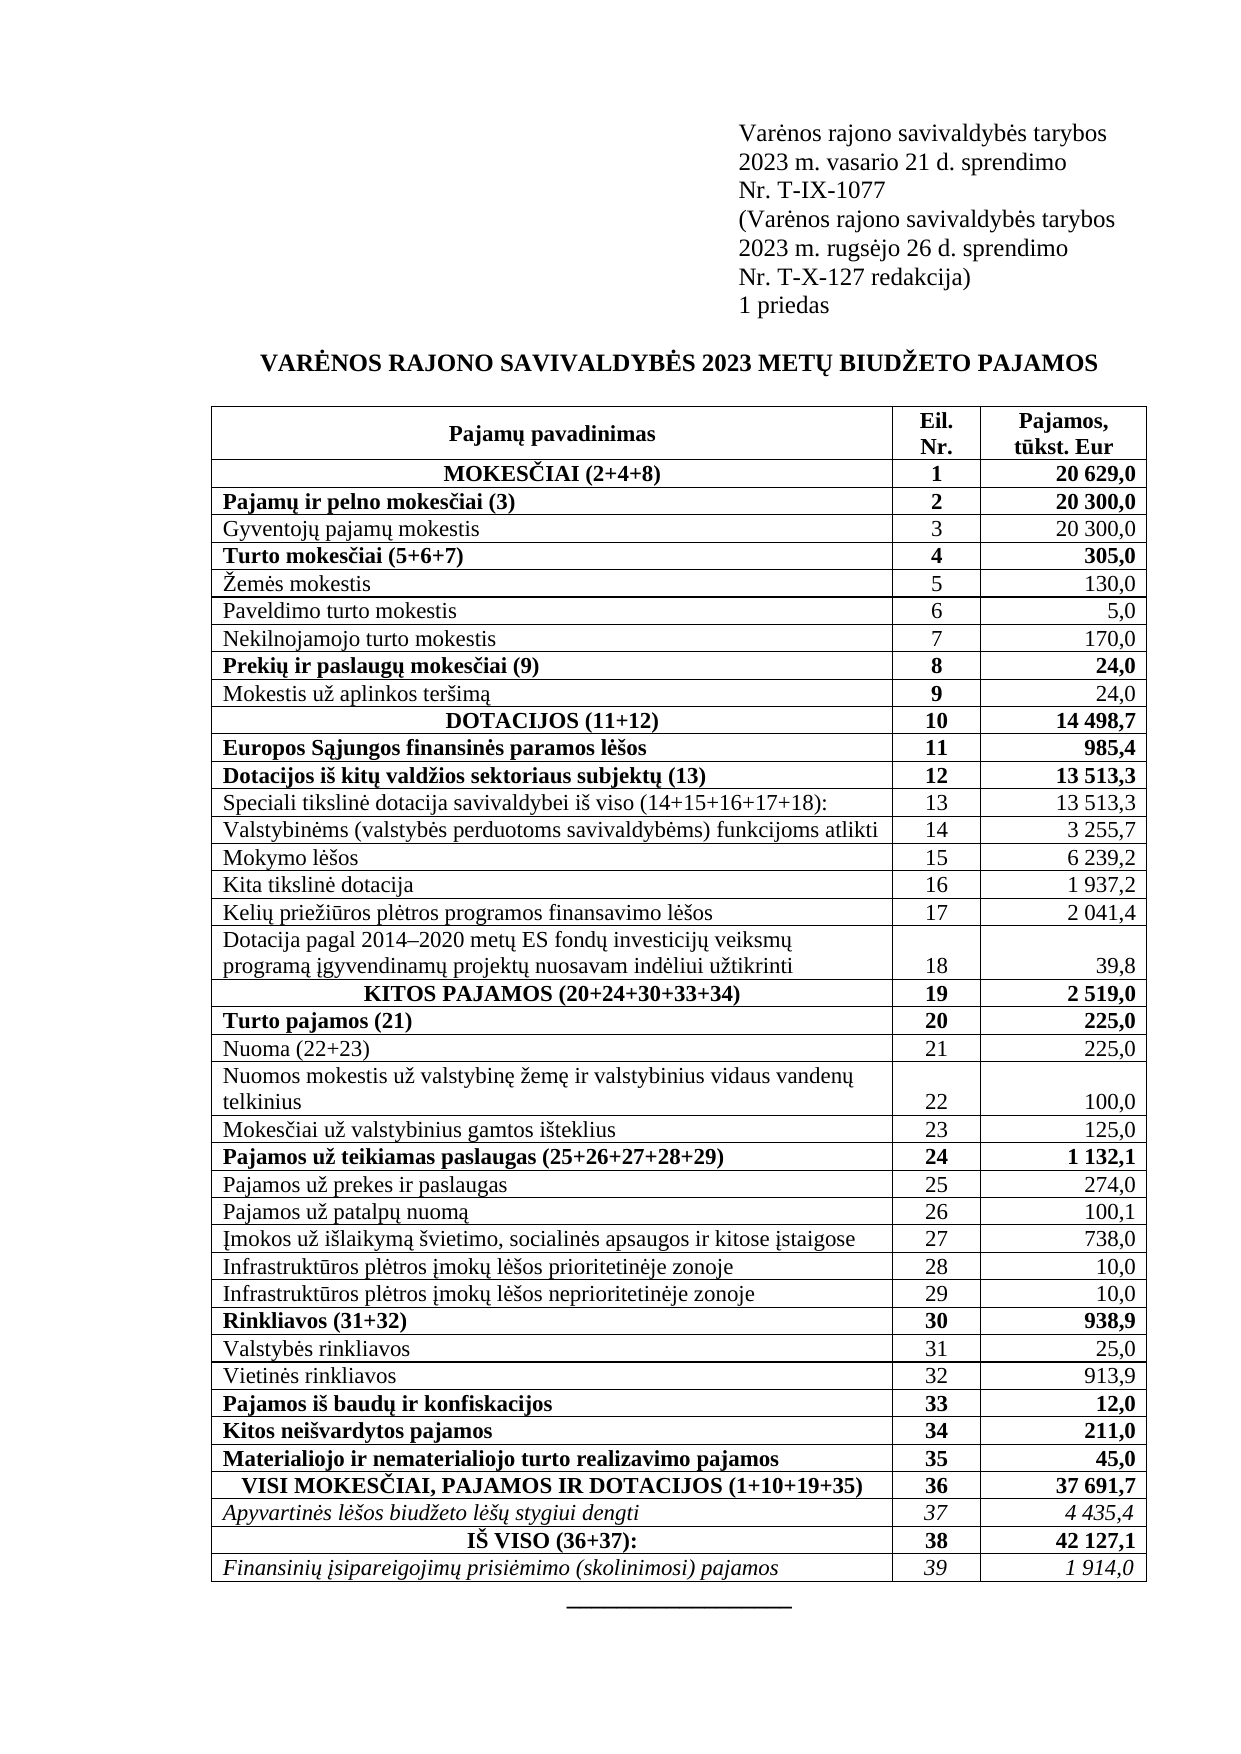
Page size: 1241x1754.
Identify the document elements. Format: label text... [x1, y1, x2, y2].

table_cell 170,0 [981, 625, 1146, 651]
table_cell Kita tikslinė dotacija [212, 871, 892, 898]
table_cell 29 [893, 1280, 980, 1307]
table_cell 14 [893, 817, 980, 843]
table_cell 738,0 [981, 1225, 1146, 1252]
table_cell 34 [893, 1417, 980, 1443]
table_cell DOTACIJOS (11+12) [212, 707, 892, 733]
table_cell Vietinės rinkliavos [212, 1363, 892, 1389]
table_cell 5 [893, 570, 980, 596]
table_cell 10 [893, 707, 980, 733]
table_cell 4 [893, 543, 980, 569]
table_cell 37 691,7 [981, 1472, 1146, 1498]
text Varėnos rajono savivaldybės tarybos [738, 118, 1181, 147]
table_cell Pajamų ir pelno mokesčiai (3) [212, 488, 892, 514]
table_cell 11 [893, 734, 980, 761]
table_cell 211,0 [981, 1417, 1146, 1443]
table_cell 10,0 [981, 1280, 1146, 1307]
table_cell 1 132,1 [981, 1143, 1146, 1169]
table_cell 42 127,1 [981, 1527, 1146, 1553]
table_cell Įmokos už išlaikymą švietimo, socialinės apsaugos ir kitose įstaigose [212, 1225, 892, 1252]
text (Varėnos rajono savivaldybės tarybos [738, 204, 1181, 233]
text Nr. T-X-127 redakcija) [738, 262, 1181, 291]
table_cell 12 [893, 762, 980, 788]
text 1 priedas [738, 291, 1181, 319]
table_cell IŠ VISO (36+37): [212, 1527, 892, 1553]
table_cell 33 [893, 1390, 980, 1416]
table_cell 3 [893, 515, 980, 542]
table_cell 24,0 [981, 680, 1146, 706]
table_cell 100,0 [981, 1062, 1146, 1115]
table_cell Prekių ir paslaugų mokesčiai (9) [212, 652, 892, 678]
table_cell Finansinių įsipareigojimų prisiėmimo (skolinimosi) pajamos [212, 1554, 892, 1581]
table_cell Dotacija pagal 2014–2020 metų ES fondų investicijų veiksmų programą įgyvendinamų projektų nuosavam indėliui užtikrinti [212, 926, 892, 979]
table_cell Nuoma (22+23) [212, 1035, 892, 1061]
table_cell 2 [893, 488, 980, 514]
table_cell 20 629,0 [981, 460, 1146, 487]
table_cell 5,0 [981, 598, 1146, 624]
table_cell 20 [893, 1007, 980, 1034]
table_cell Valstybinėms (valstybės perduotoms savivaldybėms) funkcijoms atlikti [212, 817, 892, 843]
table_cell 985,4 [981, 734, 1146, 761]
table_cell 38 [893, 1527, 980, 1553]
text 2023 m. vasario 21 d. sprendimo [738, 147, 1181, 176]
table_cell 13 513,3 [981, 762, 1146, 788]
table_cell 9 [893, 680, 980, 706]
table_cell 35 [893, 1445, 980, 1471]
table_cell 125,0 [981, 1116, 1146, 1142]
table_header Pajamų pavadinimas [212, 407, 892, 459]
table_cell Kitos neišvardytos pajamos [212, 1417, 892, 1443]
table_cell 14 498,7 [981, 707, 1146, 733]
table_cell 8 [893, 652, 980, 678]
table_cell 15 [893, 844, 980, 870]
table_cell 1 937,2 [981, 871, 1146, 898]
table_cell Apyvartinės lėšos biudžeto lėšų stygiui dengti [212, 1499, 892, 1526]
table_cell Speciali tikslinė dotacija savivaldybei iš viso (14+15+16+17+18): [212, 789, 892, 816]
table_header Pajamos, tūkst. Eur [981, 407, 1146, 459]
table_cell 274,0 [981, 1171, 1146, 1197]
table_cell 22 [893, 1062, 980, 1115]
table_cell Paveldimo turto mokestis [212, 598, 892, 624]
table_cell 20 300,0 [981, 488, 1146, 514]
table_cell Pajamos iš baudų ir konfiskacijos [212, 1390, 892, 1416]
table_cell 17 [893, 899, 980, 925]
table_cell Nuomos mokestis už valstybinę žemę ir valstybinius vidaus vandenų telkinius [212, 1062, 892, 1115]
table_cell 12,0 [981, 1390, 1146, 1416]
table_cell 100,1 [981, 1198, 1146, 1224]
table_cell 20 300,0 [981, 515, 1146, 542]
table_cell 19 [893, 980, 980, 1006]
table_cell Turto mokesčiai (5+6+7) [212, 543, 892, 569]
table_cell 32 [893, 1363, 980, 1389]
table_cell 1 [893, 460, 980, 487]
table_cell Turto pajamos (21) [212, 1007, 892, 1034]
table_cell 4 435,4 [981, 1499, 1146, 1526]
table_cell Dotacijos iš kitų valdžios sektoriaus subjektų (13) [212, 762, 892, 788]
table_cell 913,9 [981, 1363, 1146, 1389]
text VARĖNOS RAJONO SAVIVALDYBĖS 2023 METŲ BIUDŽETO PAJAMOS [177, 348, 1181, 377]
table_cell 27 [893, 1225, 980, 1252]
table_cell Infrastruktūros plėtros įmokų lėšos neprioritetinėje zonoje [212, 1280, 892, 1307]
table_cell 6 [893, 598, 980, 624]
table_cell 6 239,2 [981, 844, 1146, 870]
table_cell 30 [893, 1308, 980, 1334]
table_cell Rinkliavos (31+32) [212, 1308, 892, 1334]
table_cell 305,0 [981, 543, 1146, 569]
table_cell 1 914,0 [981, 1554, 1146, 1581]
table_cell 24 [893, 1143, 980, 1169]
table_cell 130,0 [981, 570, 1146, 596]
table_cell Mokestis už aplinkos teršimą [212, 680, 892, 706]
table_cell 13 [893, 789, 980, 816]
table_cell 7 [893, 625, 980, 651]
table_cell 225,0 [981, 1007, 1146, 1034]
table_cell 21 [893, 1035, 980, 1061]
table_cell 31 [893, 1335, 980, 1361]
table_cell MOKESČIAI (2+4+8) [212, 460, 892, 487]
table_cell 39 [893, 1554, 980, 1581]
table_cell 39,8 [981, 926, 1146, 979]
table_cell Žemės mokestis [212, 570, 892, 596]
table_cell 225,0 [981, 1035, 1146, 1061]
table_cell Infrastruktūros plėtros įmokų lėšos prioritetinėje zonoje [212, 1253, 892, 1279]
table_cell 16 [893, 871, 980, 898]
table_cell 2 041,4 [981, 899, 1146, 925]
table_cell 26 [893, 1198, 980, 1224]
table_cell 45,0 [981, 1445, 1146, 1471]
text 2023 m. rugsėjo 26 d. sprendimo [738, 233, 1181, 262]
table_cell VISI MOKESČIAI, PAJAMOS IR DOTACIJOS (1+10+19+35) [212, 1472, 892, 1498]
table_cell 10,0 [981, 1253, 1146, 1279]
table_cell Pajamos už patalpų nuomą [212, 1198, 892, 1224]
table_cell 24,0 [981, 652, 1146, 678]
table_cell 23 [893, 1116, 980, 1142]
table_cell Europos Sąjungos finansinės paramos lėšos [212, 734, 892, 761]
text __________________ [177, 1582, 1181, 1610]
table_cell 37 [893, 1499, 980, 1526]
table_cell Pajamos už prekes ir paslaugas [212, 1171, 892, 1197]
text Nr. T-IX-1077 [738, 176, 1181, 204]
table_cell 36 [893, 1472, 980, 1498]
table_cell KITOS PAJAMOS (20+24+30+33+34) [212, 980, 892, 1006]
table_cell 3 255,7 [981, 817, 1146, 843]
table_cell Gyventojų pajamų mokestis [212, 515, 892, 542]
table_cell 18 [893, 926, 980, 979]
table_cell Mokesčiai už valstybinius gamtos išteklius [212, 1116, 892, 1142]
table_cell Materialiojo ir nematerialiojo turto realizavimo pajamos [212, 1445, 892, 1471]
table_cell 25,0 [981, 1335, 1146, 1361]
table_cell 938,9 [981, 1308, 1146, 1334]
table_cell 13 513,3 [981, 789, 1146, 816]
table_cell Mokymo lėšos [212, 844, 892, 870]
table_cell Kelių priežiūros plėtros programos finansavimo lėšos [212, 899, 892, 925]
table_cell 28 [893, 1253, 980, 1279]
table_cell Valstybės rinkliavos [212, 1335, 892, 1361]
table_cell 2 519,0 [981, 980, 1146, 1006]
table_cell Nekilnojamojo turto mokestis [212, 625, 892, 651]
table_header Eil. Nr. [893, 407, 980, 459]
table_cell Pajamos už teikiamas paslaugas (25+26+27+28+29) [212, 1143, 892, 1169]
table_cell 25 [893, 1171, 980, 1197]
